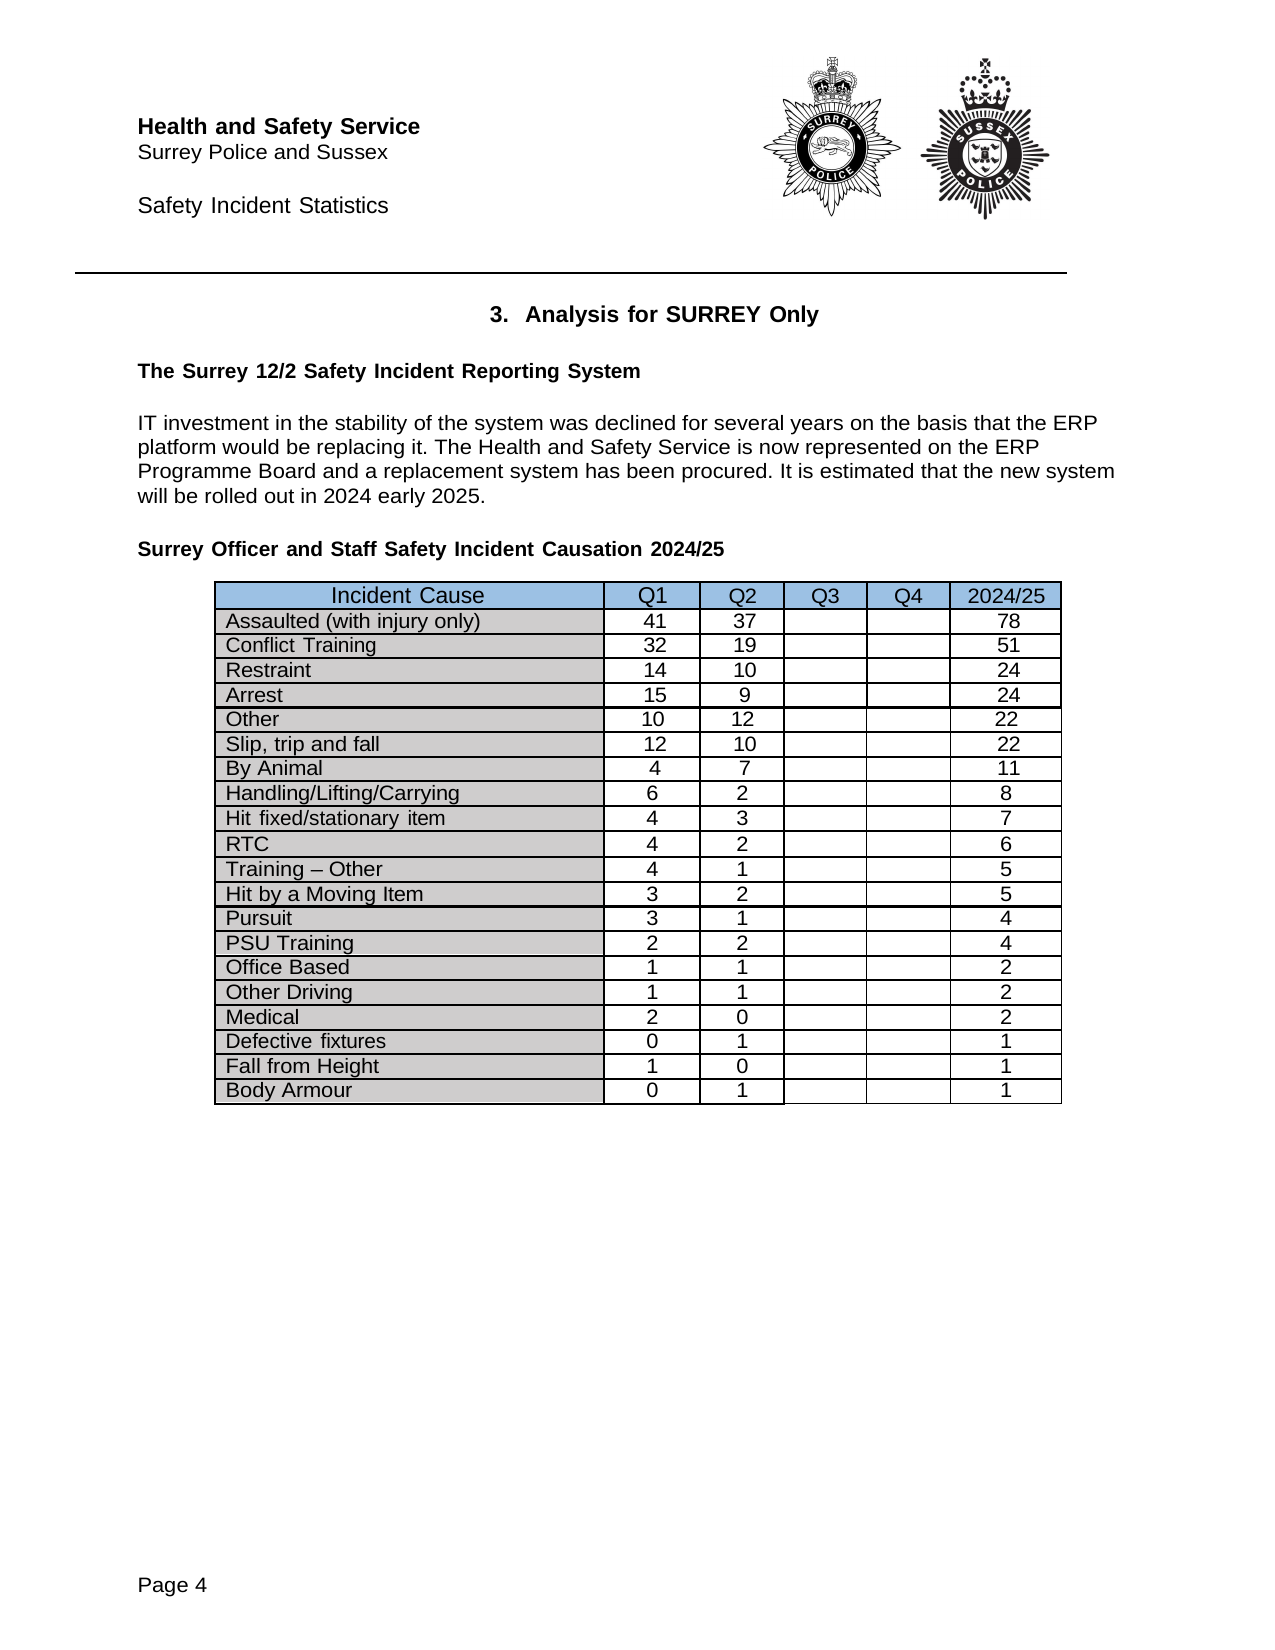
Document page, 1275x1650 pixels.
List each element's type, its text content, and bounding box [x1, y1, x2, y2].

table_cell [867, 932, 950, 954]
table_cell 19 [701, 635, 783, 657]
table_cell [867, 758, 950, 780]
table_cell 5 [951, 883, 1061, 905]
table_cell 7 [701, 758, 783, 780]
table_cell [867, 858, 950, 881]
table_cell 2 [605, 932, 699, 954]
table_cell Hit by a Moving Item [216, 883, 603, 905]
subtitle The Surrey 12/2 Safety Incident Reporting System [137, 359, 1200, 383]
table_cell [785, 782, 866, 805]
table_cell 2 [701, 832, 783, 856]
table_cell RTC [216, 832, 603, 856]
table_cell Assaulted (with injury only) [216, 610, 603, 633]
table_cell 4 [605, 758, 699, 780]
table_cell [868, 610, 949, 633]
table_cell [785, 932, 866, 954]
table_cell Defective fixtures [216, 1031, 603, 1053]
table_cell [785, 858, 866, 881]
table_cell 3 [605, 908, 699, 930]
table_cell 1 [701, 981, 783, 1004]
table_cell [785, 957, 866, 979]
table_cell 9 [701, 684, 783, 706]
table_cell 7 [951, 807, 1061, 830]
table_cell Other Driving [216, 981, 603, 1004]
table_cell [867, 908, 950, 930]
table_cell 4 [951, 932, 1061, 954]
table_cell Office Based [216, 957, 603, 979]
table_cell [785, 1031, 866, 1053]
table_cell 1 [701, 1080, 783, 1102]
subtitle Analysis for SURREY Only [109, 301, 1200, 327]
table_cell 10 [701, 659, 783, 682]
table_cell 4 [951, 908, 1061, 930]
table_cell [785, 1055, 866, 1078]
table_cell 12 [701, 709, 783, 731]
table_cell Other [216, 709, 603, 731]
table_cell [867, 981, 950, 1004]
table_cell [785, 610, 866, 633]
table_cell 5 [951, 858, 1061, 881]
table_cell 0 [701, 1055, 783, 1078]
table_cell [867, 1006, 950, 1029]
table_cell [868, 684, 949, 706]
table_cell Training – Other [216, 858, 603, 881]
table_cell Body Armour [216, 1080, 603, 1102]
text IT investment in the stability of the system was declined for several years on the basis that the ERP platform would be replacing it. The Health and Safety Service is now represented on the ERP Programme Board and a replacement system has been procured. It is estimated that the new system will be rolled out in 2024 early 2025. [137, 410, 1150, 507]
table_cell Restraint [216, 659, 603, 682]
table_cell 2 [951, 1006, 1061, 1029]
table_cell 15 [605, 684, 699, 706]
table_cell 1 [701, 908, 783, 930]
table_cell 4 [605, 832, 699, 856]
table_cell [867, 807, 950, 830]
table_cell 24 [951, 659, 1060, 682]
table_cell [785, 1006, 866, 1029]
table_cell 14 [605, 659, 699, 682]
table_cell 10 [605, 709, 699, 731]
table_cell 2 [605, 1006, 699, 1029]
table_cell [867, 832, 950, 856]
table_cell 1 [605, 1055, 699, 1078]
table_cell [867, 733, 950, 756]
table_cell 0 [605, 1031, 699, 1053]
table_cell 2 [951, 957, 1061, 979]
table_cell 32 [605, 635, 699, 657]
table_cell [868, 659, 949, 682]
table_cell 1 [605, 981, 699, 1004]
table_cell [868, 635, 949, 657]
table_header Q1 [605, 583, 699, 608]
table_cell [785, 883, 866, 905]
table_cell [785, 684, 866, 706]
table_cell [785, 635, 866, 657]
table_cell Fall from Height [216, 1055, 603, 1078]
table_cell 24 [951, 684, 1060, 706]
table_cell [867, 957, 950, 979]
table_cell 2 [701, 883, 783, 905]
table_cell 2 [701, 782, 783, 805]
table_cell [785, 659, 866, 682]
table_cell 12 [605, 733, 699, 756]
table_cell 11 [951, 758, 1061, 780]
table_header Q4 [868, 583, 949, 608]
table_cell 2 [701, 932, 783, 954]
table_cell 10 [701, 733, 783, 756]
table_cell Arrest [216, 684, 603, 706]
table_cell [785, 758, 866, 780]
table_cell 6 [951, 832, 1061, 856]
table_header Q2 [701, 583, 783, 608]
table_cell Conflict Training [216, 635, 603, 657]
table_cell [785, 832, 866, 856]
table_cell Hit fixed/stationary item [216, 807, 603, 830]
table_cell 0 [701, 1006, 783, 1029]
table_cell Medical [216, 1006, 603, 1029]
table_cell 6 [605, 782, 699, 805]
table_cell [785, 807, 866, 830]
table_cell 1 [605, 957, 699, 979]
table_cell [785, 908, 866, 930]
table_cell [867, 1031, 950, 1053]
table_cell Slip, trip and fall [216, 733, 603, 756]
table_cell Handling/Lifting/Carrying [216, 782, 603, 805]
table_header Q3 [785, 583, 866, 608]
table_cell 2 [951, 981, 1061, 1004]
table_cell [867, 883, 950, 905]
table_cell [785, 981, 866, 1004]
table_cell 1 [701, 858, 783, 881]
table_cell 3 [605, 883, 699, 905]
table_cell [867, 709, 950, 731]
table_header Incident Cause [216, 583, 603, 608]
table_cell 4 [605, 858, 699, 881]
table_cell [785, 1080, 866, 1102]
table_cell 1 [951, 1031, 1061, 1053]
table_header 2024/25 [951, 583, 1060, 608]
table_cell 1 [701, 1031, 783, 1053]
table_cell [867, 1080, 950, 1102]
table_cell [867, 782, 950, 805]
table_cell 1 [701, 957, 783, 979]
table_cell 22 [951, 733, 1061, 756]
table_cell [785, 709, 866, 731]
table_cell 41 [605, 610, 699, 633]
table_cell 3 [701, 807, 783, 830]
table_cell 4 [605, 807, 699, 830]
table_cell 1 [951, 1055, 1061, 1078]
table_cell 8 [951, 782, 1061, 805]
subtitle Surrey Officer and Staff Safety Incident Causation 2024/25 [137, 537, 1200, 561]
table_cell 51 [951, 635, 1060, 657]
table_cell Pursuit [216, 908, 603, 930]
table_cell PSU Training [216, 932, 603, 954]
table_cell [867, 1055, 950, 1078]
table_cell 1 [951, 1080, 1061, 1102]
table_cell By Animal [216, 758, 603, 780]
table_cell [785, 733, 866, 756]
table_cell 0 [605, 1080, 699, 1102]
table_cell 37 [701, 610, 783, 633]
table_cell 78 [951, 610, 1060, 633]
table_cell 22 [951, 709, 1061, 731]
